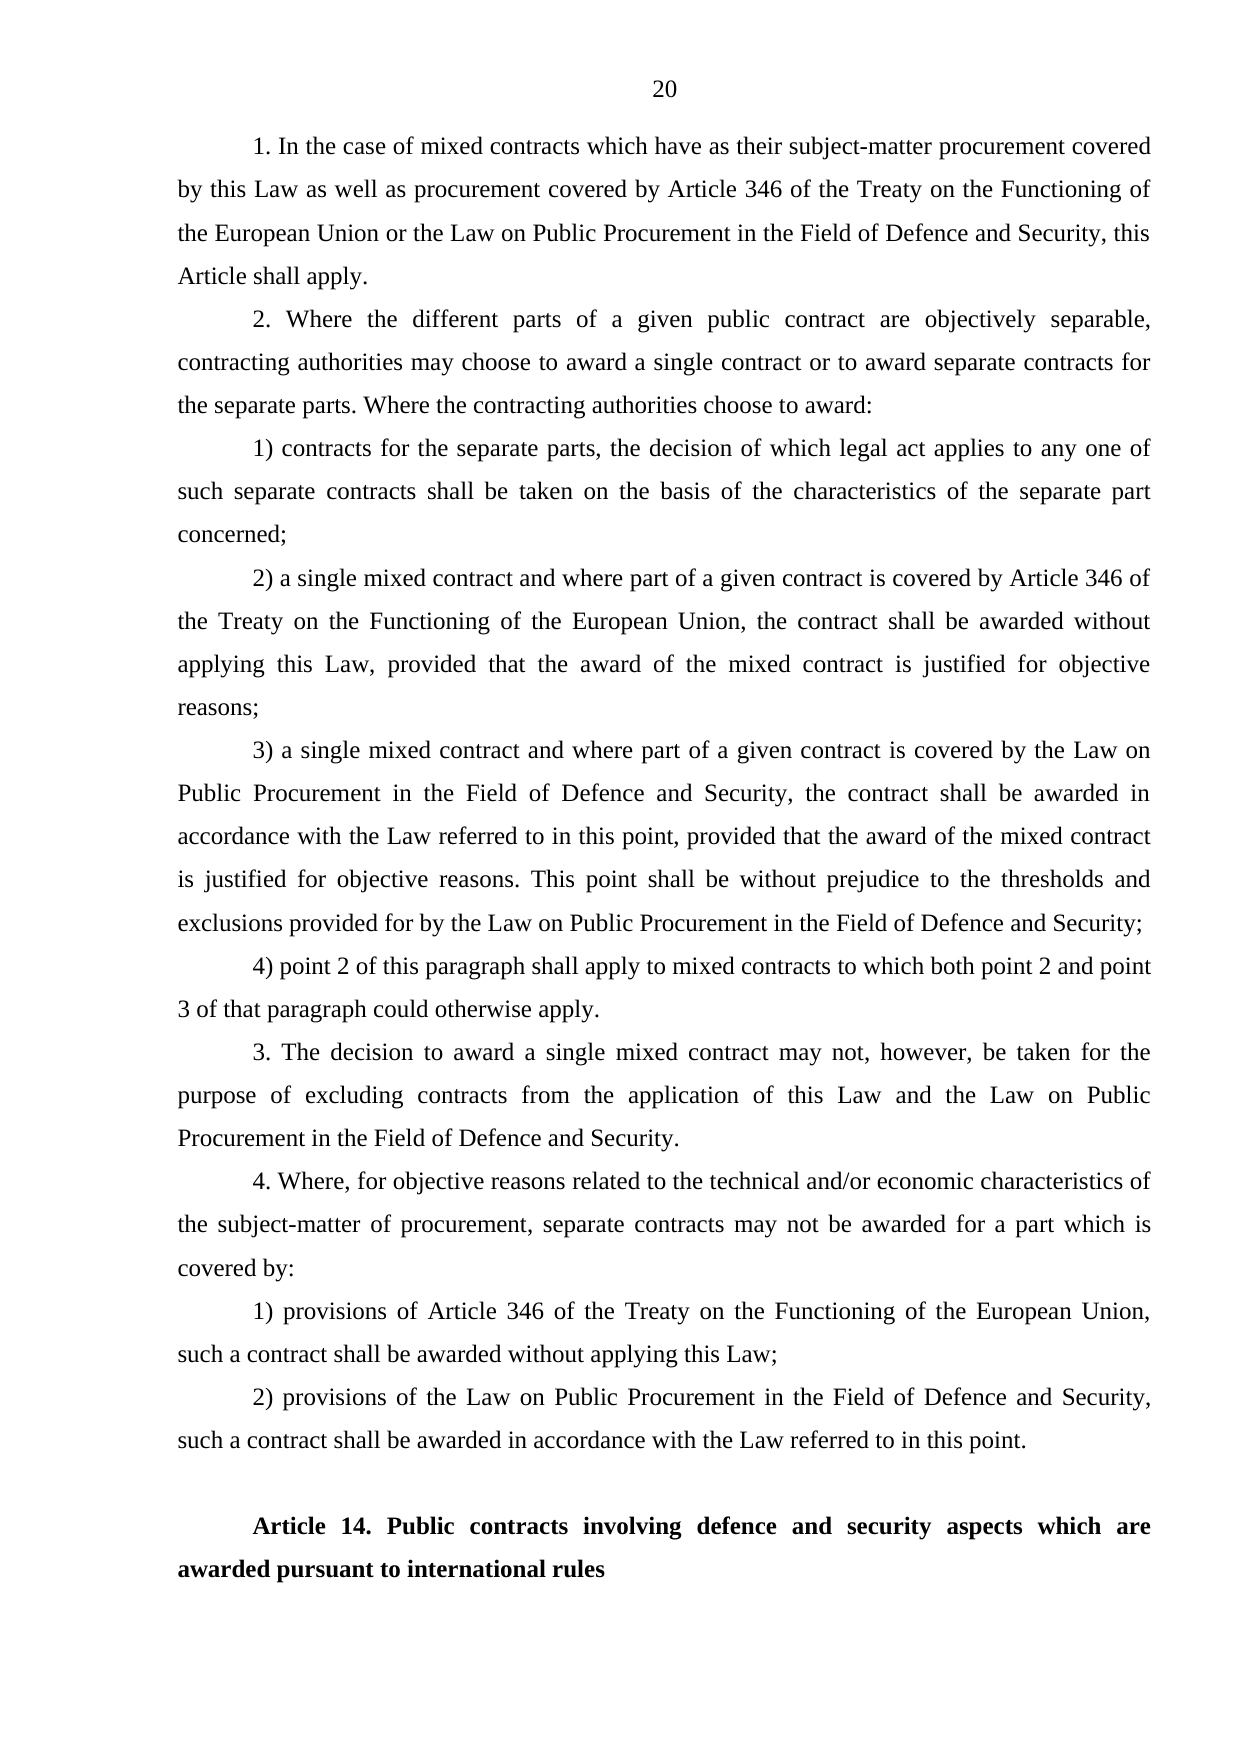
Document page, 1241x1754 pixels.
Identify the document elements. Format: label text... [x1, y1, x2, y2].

text 2) a single mixed contract and where part of a given contract is covered by Article 346 of the Treaty on the Functioning of the European Union, the contract shall be awarded without applying this Law, provided that the award of the mixed contract is justified for objective reasons; [177, 563, 1152, 721]
text 1) provisions of Article 346 of the Treaty on the Functioning of the European Union, such a contract shall be awarded without applying this Law; [177, 1296, 1152, 1368]
text 3. The decision to award a single mixed contract may not, however, be taken for the purpose of excluding contracts from the application of this Law and the Law on Public Procurement in the Field of Defence and Security. [177, 1037, 1152, 1152]
text 4) point 2 of this paragraph shall apply to mixed contracts to which both point 2 and point 3 of that paragraph could otherwise apply. [177, 951, 1152, 1023]
text Article 14. Public contracts involving defence and security aspects which are awarded pursuant to international rules [177, 1511, 1152, 1583]
text 2) provisions of the Law on Public Procurement in the Field of Defence and Security, such a contract shall be awarded in accordance with the Law referred to in this point. [177, 1382, 1152, 1454]
text 4. Where, for objective reasons related to the technical and/or economic characteristics of the subject-matter of procurement, separate contracts may not be awarded for a part which is covered by: [177, 1166, 1152, 1281]
text 1. In the case of mixed contracts which have as their subject-matter procurement covered by this Law as well as procurement covered by Article 346 of the Treaty on the Functioning of the European Union or the Law on Public Procurement in the Field of Defence and Security, this Article shall apply. [177, 131, 1152, 289]
text 2. Where the different parts of a given public contract are objectively separable, contracting authorities may choose to award a single contract or to award separate contracts for the separate parts. Where the contracting authorities choose to award: [177, 304, 1152, 419]
text 3) a single mixed contract and where part of a given contract is covered by the Law on Public Procurement in the Field of Defence and Security, the contract shall be awarded in accordance with the Law referred to in this point, provided that the award of the mixed contract is justified for objective reasons. This point shall be without prejudice to the thresholds and exclusions provided for by the Law on Public Procurement in the Field of Defence and Security; [177, 735, 1152, 936]
text 1) contracts for the separate parts, the decision of which legal act applies to any one of such separate contracts shall be taken on the basis of the characteristics of the separate part concerned; [177, 433, 1152, 548]
